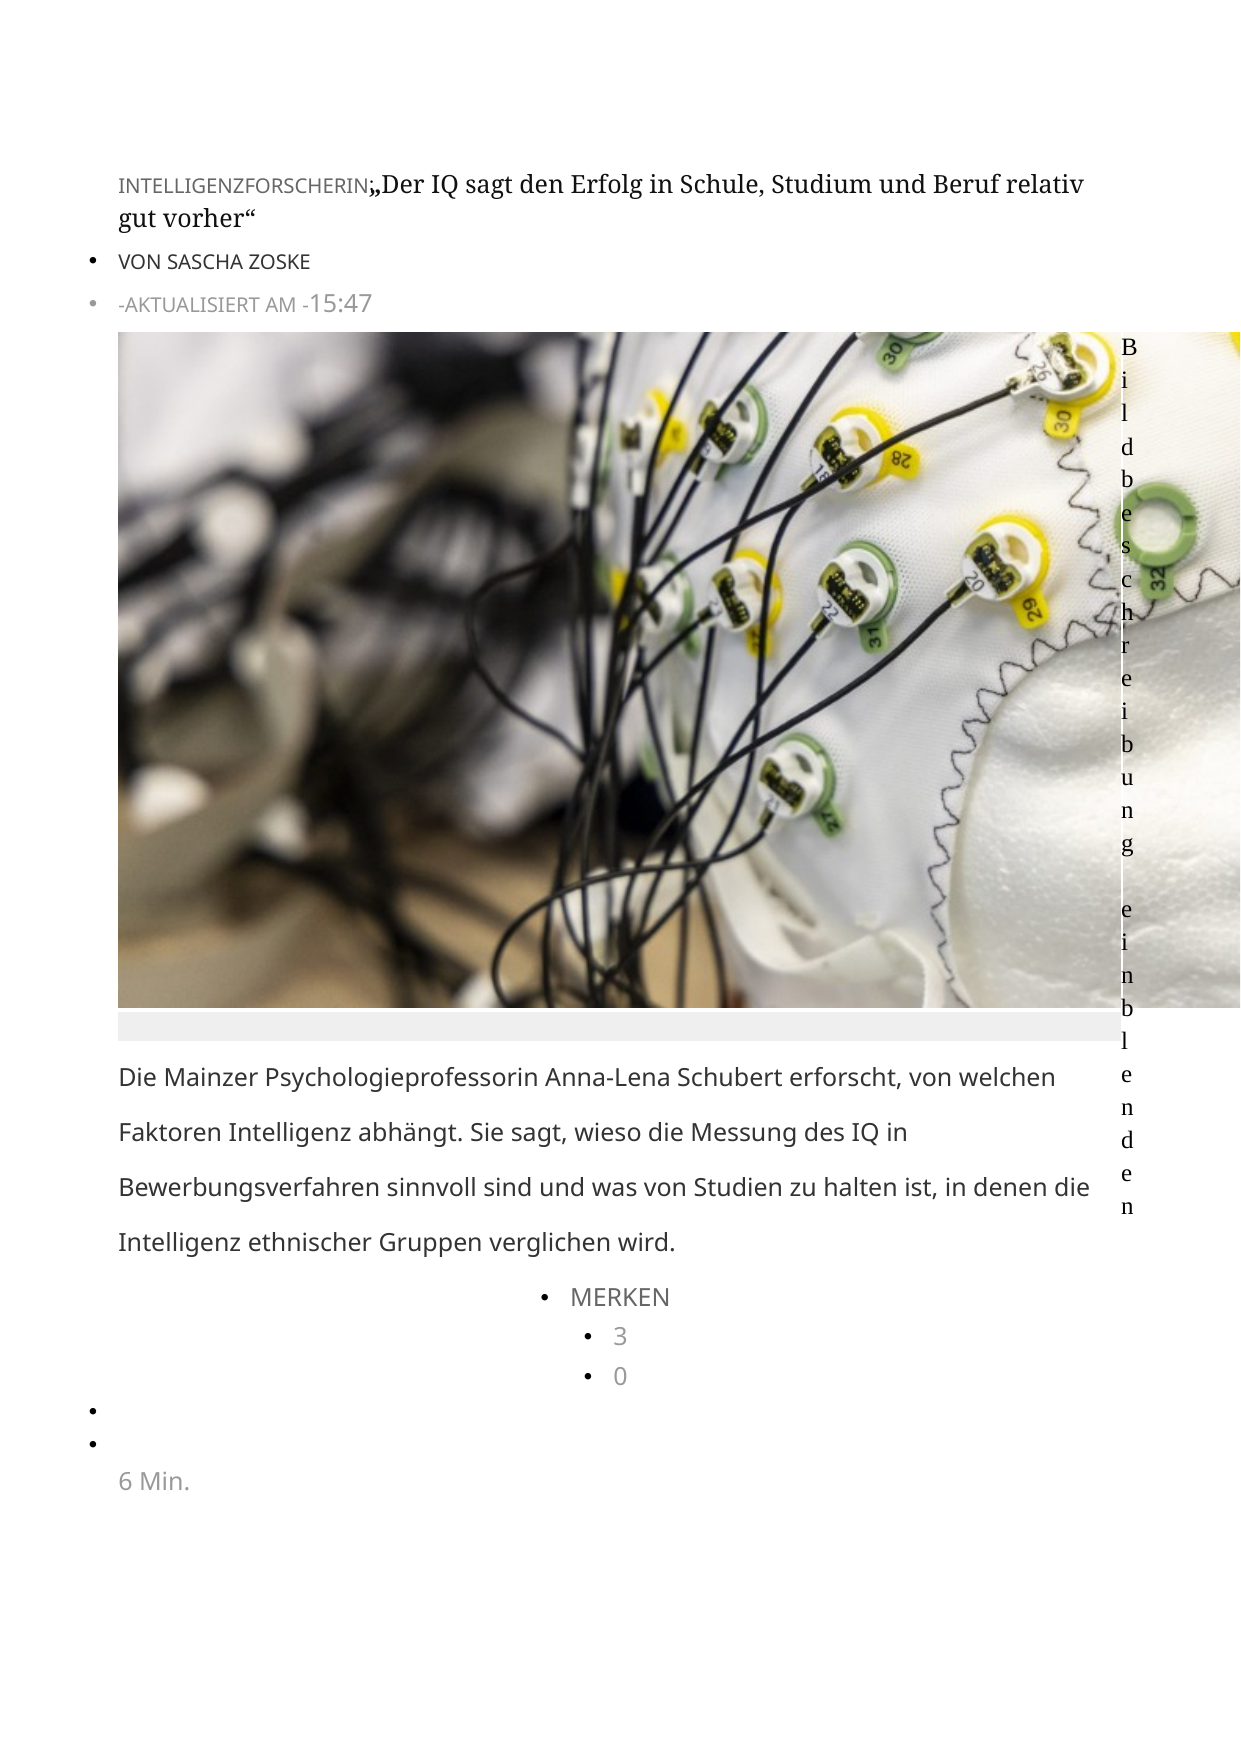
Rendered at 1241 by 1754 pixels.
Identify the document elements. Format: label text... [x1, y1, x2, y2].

picture [1126, 340, 1133, 346]
subtitle INTELLIGENZFORSCHERIN„Der IQ sagt den Erfolg in Schule, Studium und Beruf relativ gut vorher“ [118, 139, 1122, 235]
list 0 [118, 1358, 1122, 1392]
picture [1123, 332, 1241, 1008]
picture [1125, 477, 1130, 486]
list VON SASCHA ZOSKE [118, 247, 1122, 275]
list 3 [118, 1319, 1122, 1353]
picture [118, 332, 1121, 1008]
list -AKTUALISIERT AM -15:47 [118, 286, 1122, 319]
text Die Mainzer Psychologieprofessorin Anna-Lena Schubert erforscht, von welchen Faktoren Intelligenz abhängt. Sie sagt, wieso die Messung des IQ in Bewerbungsverfahren sinnvoll sind und was von Studien zu halten ist, in denen die Intelligenz ethnischer Gruppen verglichen wird. [118, 1059, 1122, 1259]
list MERKEN [118, 1280, 1122, 1314]
picture [1126, 347, 1134, 354]
picture [1125, 742, 1130, 751]
text 6 Min. [118, 1463, 1122, 1497]
